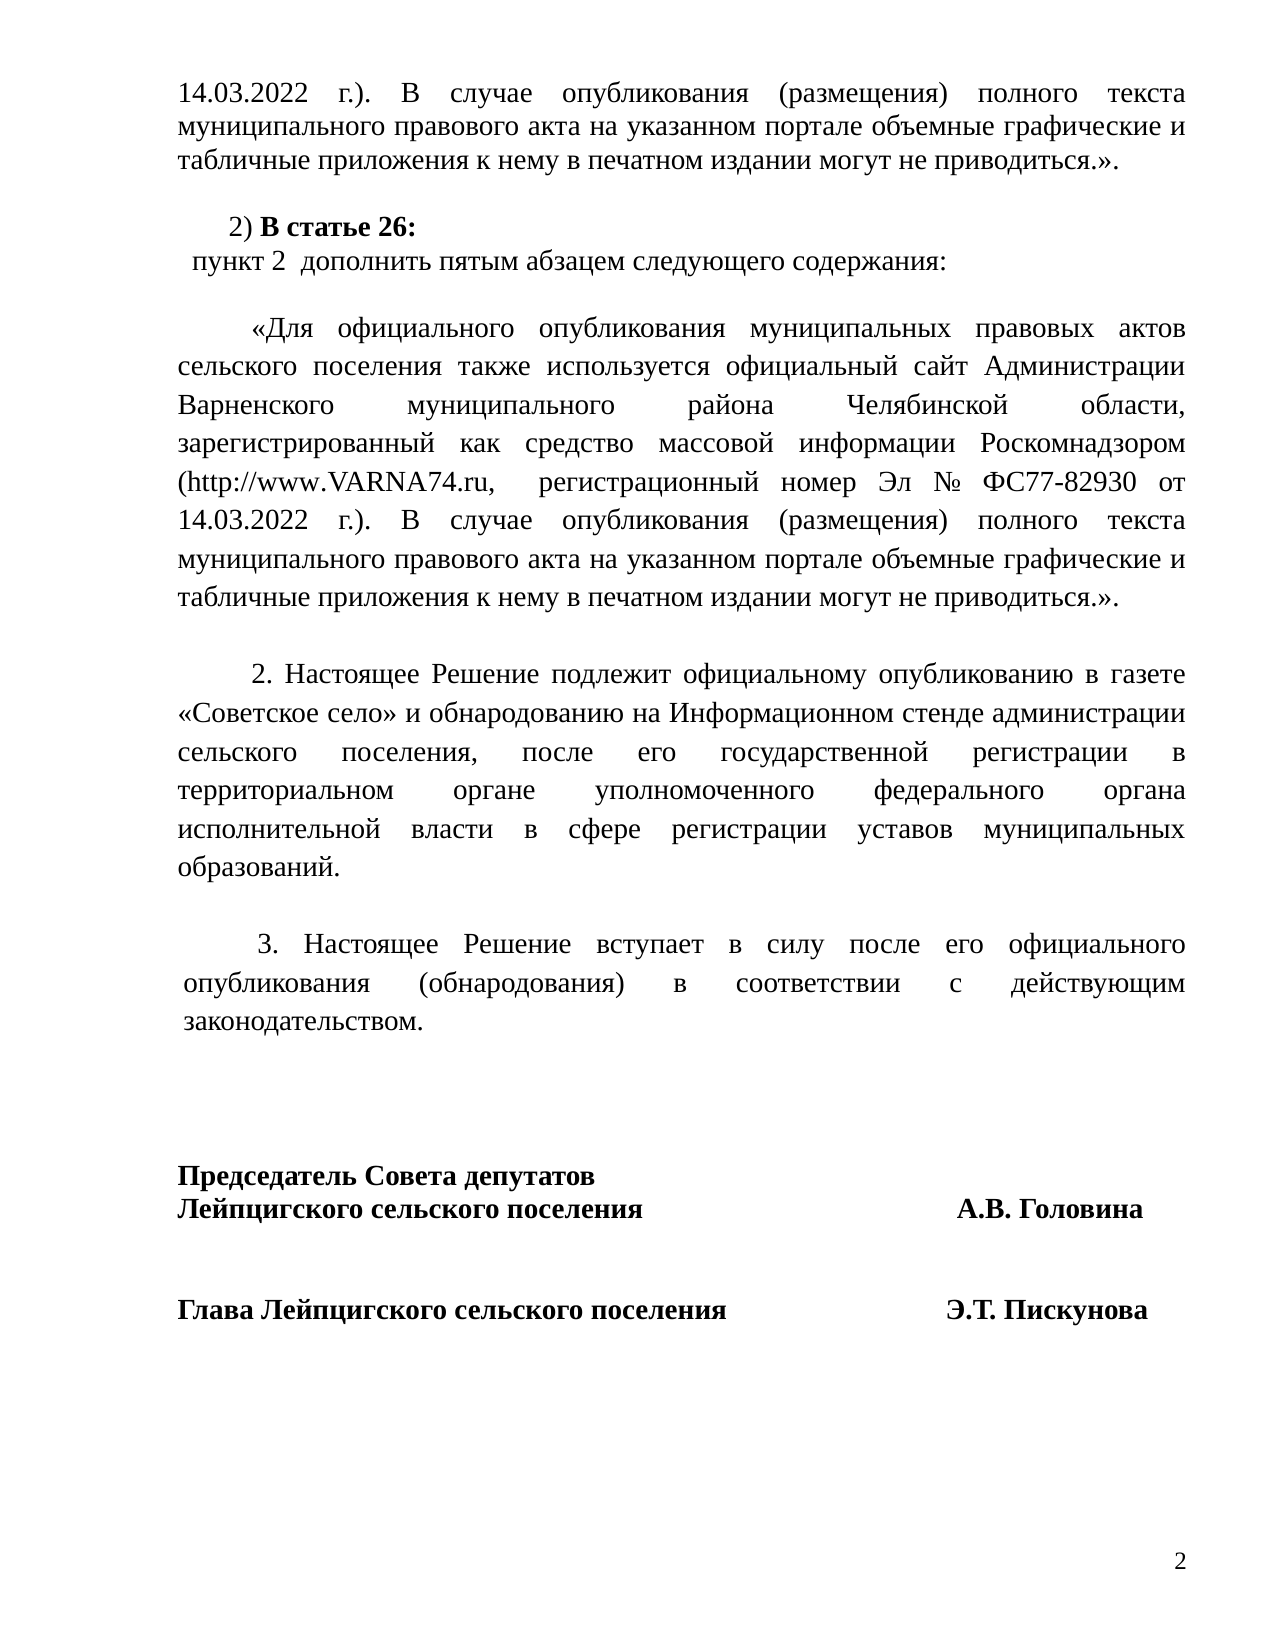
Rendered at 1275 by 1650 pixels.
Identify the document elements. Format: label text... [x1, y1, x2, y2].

text «Для официального опубликования муниципальных правовых актов сельского поселения также используется официальный сайт Администрации Варненского муниципального района Челябинской области, зарегистрированный как средство массовой информации Роскомнадзором (http://www.VARNA74.ru, регистрационный номер Эл № ФС77-82930 от 14.03.2022 г.). В случае опубликования (размещения) полного текста муниципального правового акта на указанном портале объемные графические и табличные приложения к нему в печатном издании могут не приводиться.». [177, 310, 1186, 613]
text Председатель Совета депутатов [177, 1158, 1186, 1191]
text 3. Настоящее Решение вступает в силу после его официального опубликования (обнародования) в соответствии с действующим законодательством. [183, 926, 1186, 1037]
text Лейпцигского сельского поселения А.В. Головина [177, 1191, 1186, 1225]
text пункт 2 дополнить пятым абзацем следующего содержания: [177, 243, 1186, 276]
text Глава Лейпцигского сельского поселения Э.Т. Пискунова [177, 1292, 1186, 1325]
text 14.03.2022 г.). В случае опубликования (размещения) полного текста муниципального правового акта на указанном портале объемные графические и табличные приложения к нему в печатном издании могут не приводиться.». [177, 75, 1186, 176]
text 2) В статье 26: [177, 209, 1186, 243]
text 2. Настоящее Решение подлежит официальному опубликованию в газете «Советское село» и обнародованию на Информационном стенде администрации сельского поселения, после его государственной регистрации в территориальном органе уполномоченного федерального органа исполнительной власти в сфере регистрации уставов муниципальных образований. [177, 657, 1186, 883]
